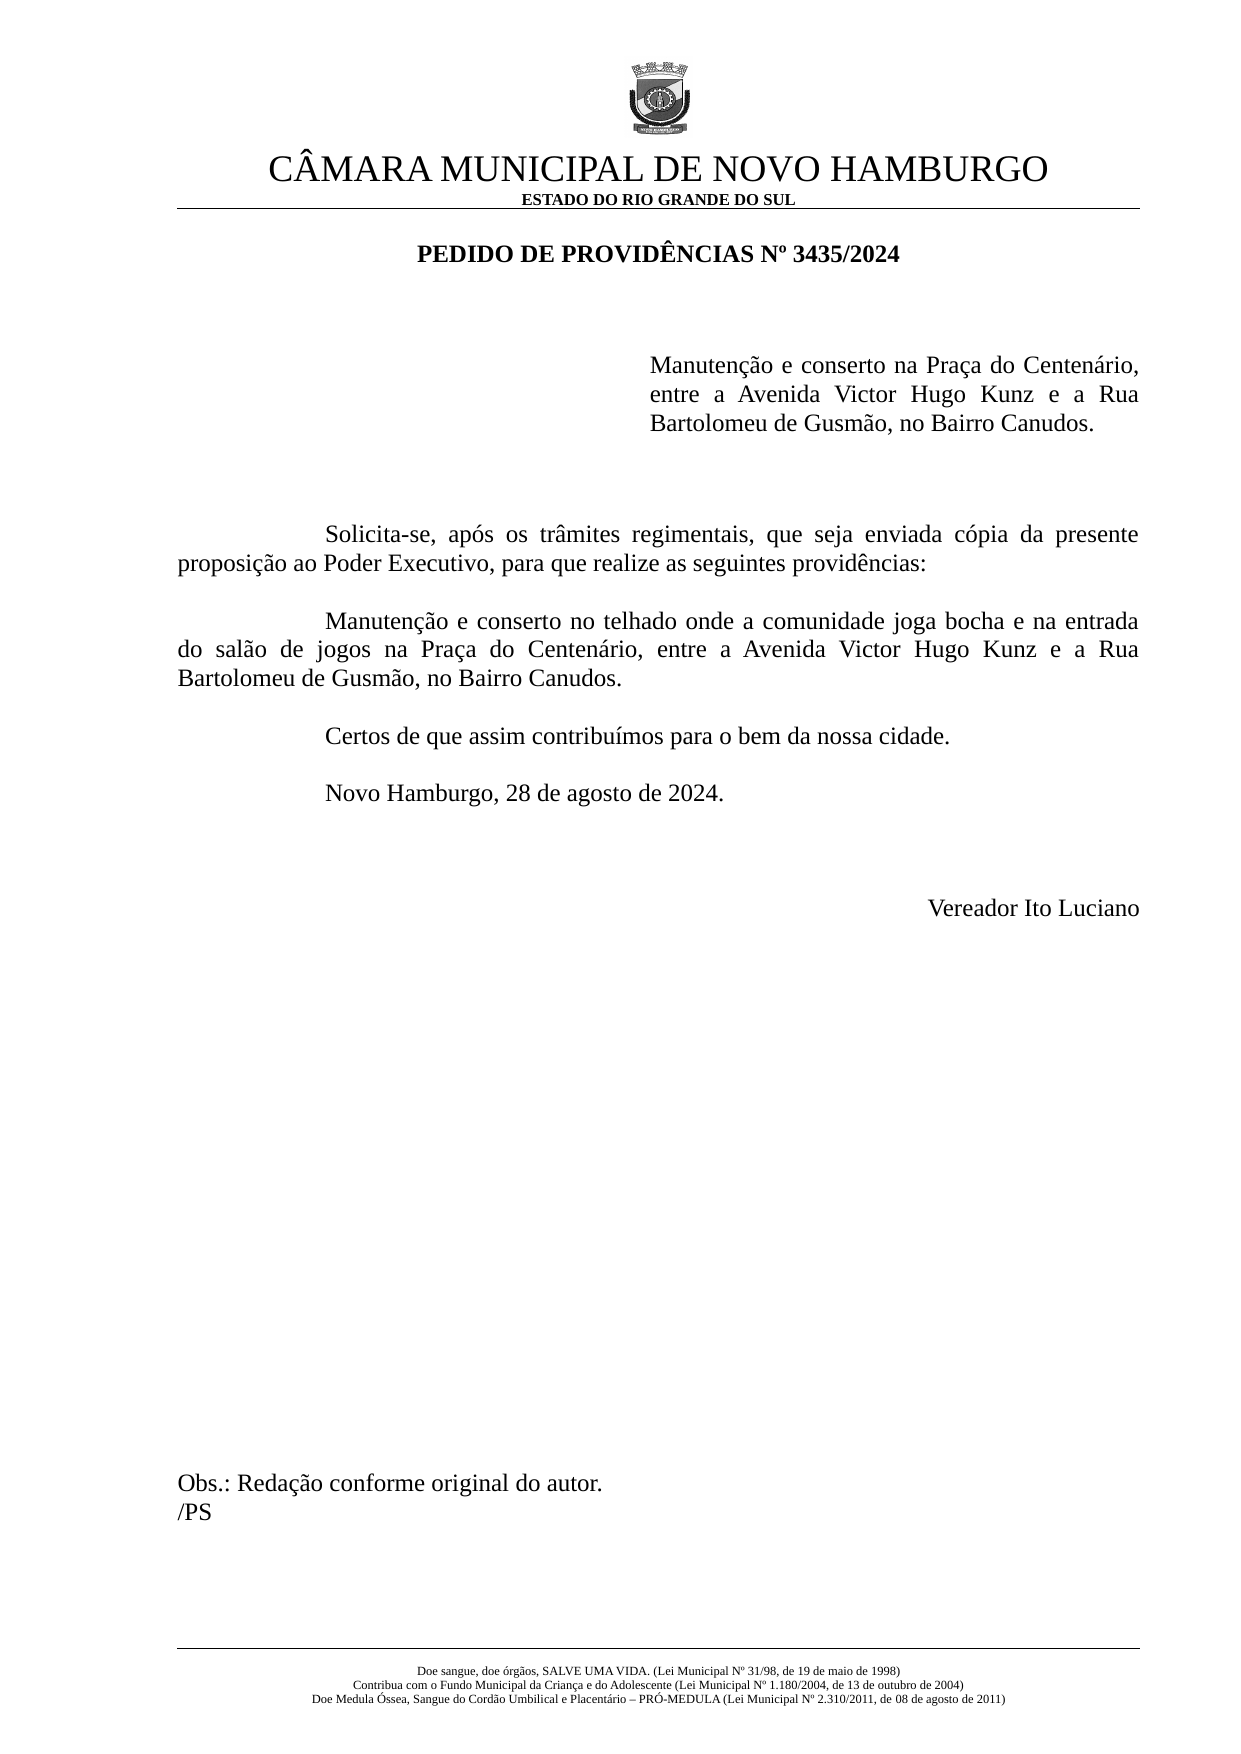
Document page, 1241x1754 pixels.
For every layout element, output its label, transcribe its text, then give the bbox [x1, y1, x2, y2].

text Obs.: Redação conforme original do autor. [177, 1468, 1140, 1497]
text Manutenção e conserto no telhado onde a comunidade joga bocha e na entrada do salão de jogos na Praça do Centenário, entre a Avenida Victor Hugo Kunz e a Rua Bartolomeu de Gusmão, no Bairro Canudos. [177, 606, 1140, 692]
text PEDIDO DE PROVIDÊNCIAS Nº 3435/2024 [177, 239, 1140, 268]
text Manutenção e conserto na Praça do Centenário, entre a Avenida Victor Hugo Kunz e a Rua Bartolomeu de Gusmão, no Bairro Canudos. [649, 351, 1140, 437]
text Vereador Ito Luciano [177, 893, 1140, 922]
text /PS [177, 1497, 1140, 1526]
text Certos de que assim contribuímos para o bem da nossa cidade. [177, 721, 1140, 749]
text Novo Hamburgo, 28 de agosto de 2024. [325, 778, 1140, 807]
text Solicita-se, após os trâmites regimentais, que seja enviada cópia da presente proposição ao Poder Executivo, para que realize as seguintes providências: [177, 519, 1140, 577]
